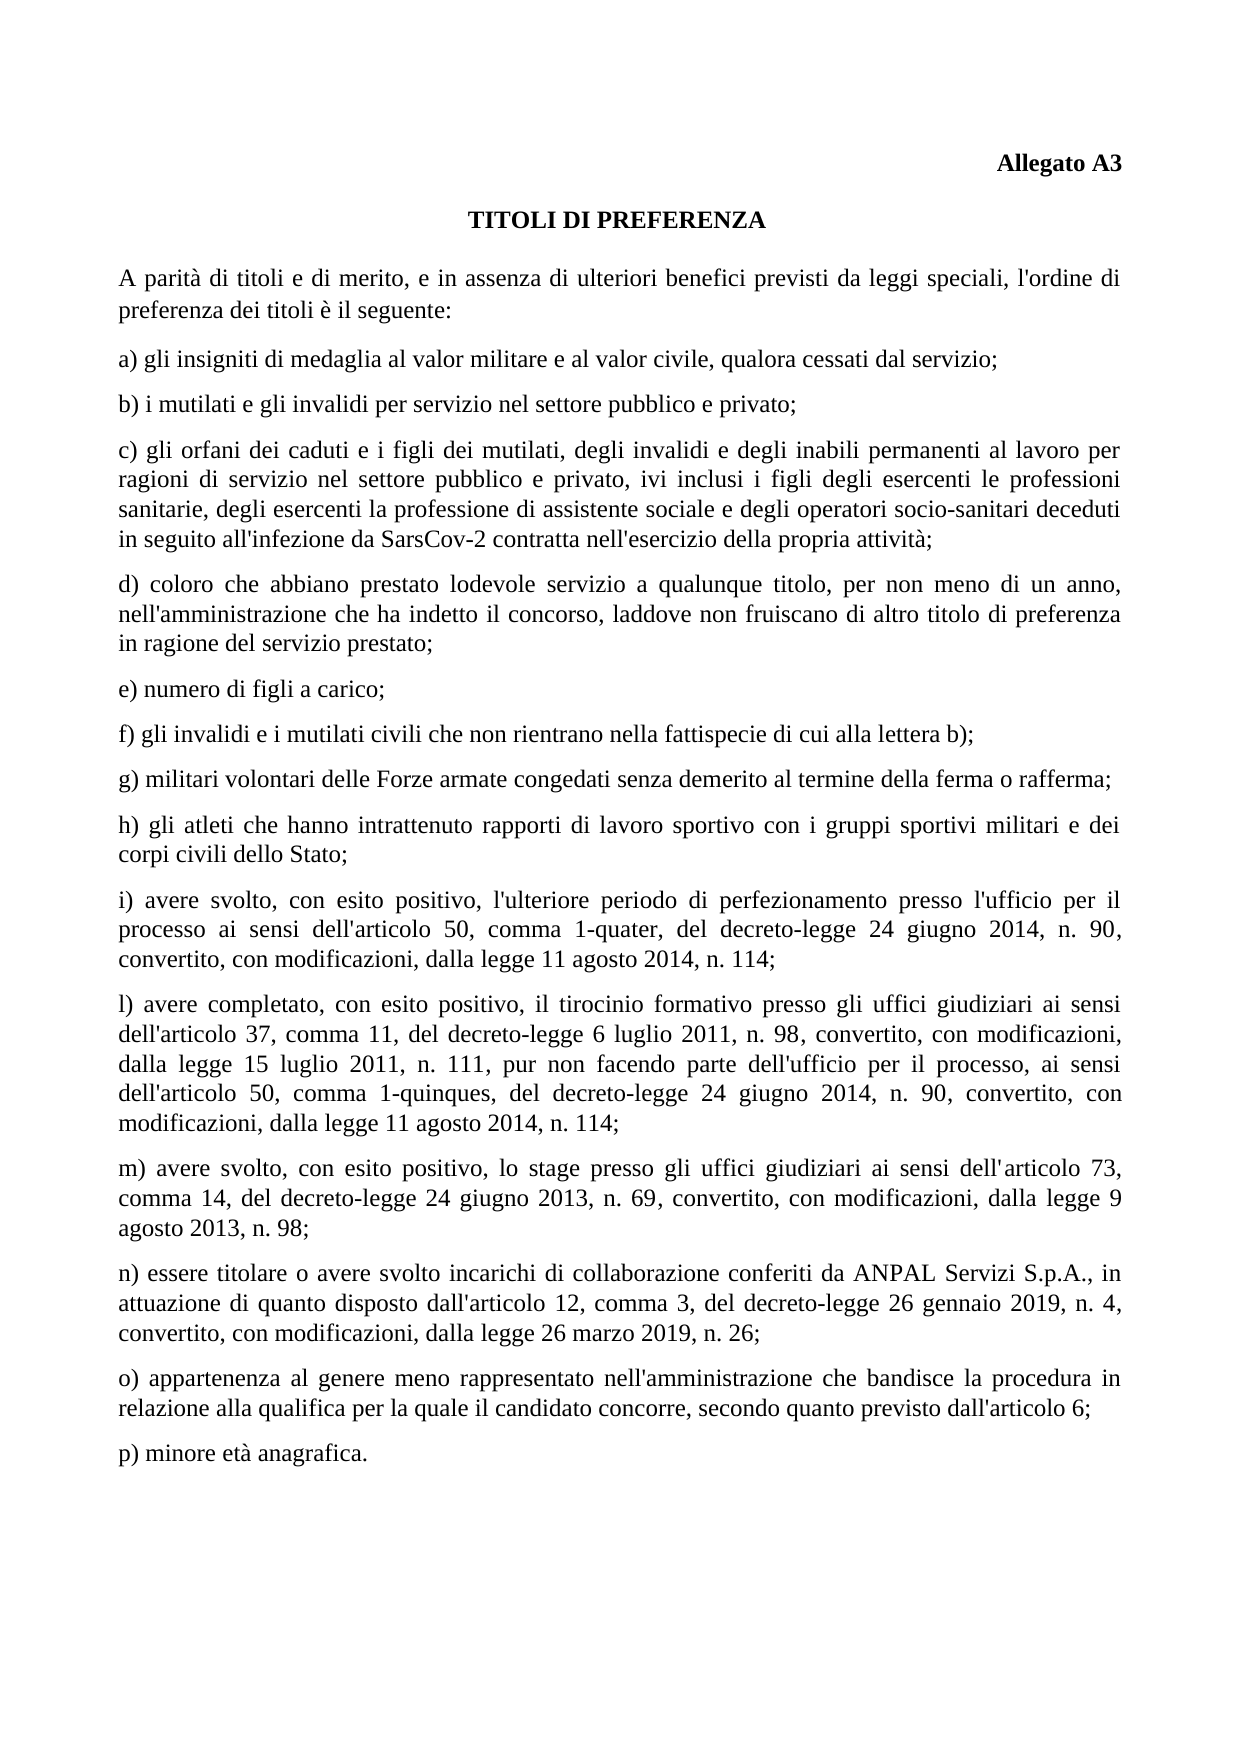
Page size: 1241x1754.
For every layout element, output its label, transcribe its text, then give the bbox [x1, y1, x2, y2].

text c) gli orfani dei caduti e i figli dei mutilati, degli invalidi e degli inabili permanenti al lavoro per ragioni di servizio nel settore pubblico e privato, ivi inclusi i figli degli esercenti le professioni sanitarie, degli esercenti la professione di assistente sociale e degli operatori socio-sanitari deceduti in seguito all'infezione da SarsCov-2 contratta nell'esercizio della propria attività; [118, 434, 1122, 553]
text f) gli invalidi e i mutilati civili che non rientrano nella fattispecie di cui alla lettera b); [118, 718, 1122, 748]
text g) militari volontari delle Forze armate congedati senza demerito al termine della ferma o rafferma; [118, 763, 1122, 793]
text d) coloro che abbiano prestato lodevole servizio a qualunque titolo, per non meno di un anno, nell'amministrazione che ha indetto il concorso, laddove non fruiscano di altro titolo di preferenza in ragione del servizio prestato; [118, 568, 1122, 657]
text m) avere svolto, con esito positivo, lo stage presso gli uffici giudiziari ai sensi dell'articolo 73, comma 14, del decreto-legge 24 giugno 2013, n. 69, convertito, con modificazioni, dalla legge 9 agosto 2013, n. 98; [118, 1153, 1122, 1242]
text i) avere svolto, con esito positivo, l'ulteriore periodo di perfezionamento presso l'ufficio per il processo ai sensi dell'articolo 50, comma 1-quater, del decreto-legge 24 giugno 2014, n. 90, convertito, con modificazioni, dalla legge 11 agosto 2014, n. 114; [118, 884, 1122, 973]
text l) avere completato, con esito positivo, il tirocinio formativo presso gli uffici giudiziari ai sensi dell'articolo 37, comma 11, del decreto-legge 6 luglio 2011, n. 98, convertito, con modificazioni, dalla legge 15 luglio 2011, n. 111, pur non facendo parte dell'ufficio per il processo, ai sensi dell'articolo 50, comma 1-quinques, del decreto-legge 24 giugno 2014, n. 90, convertito, con modificazioni, dalla legge 11 agosto 2014, n. 114; [118, 988, 1122, 1137]
text p) minore età anagrafica. [118, 1437, 1122, 1467]
text o) appartenenza al genere meno rappresentato nell'amministrazione che bandisce la procedura in relazione alla qualifica per la quale il candidato concorre, secondo quanto previsto dall'articolo 6; [118, 1362, 1122, 1421]
text A parità di titoli e di merito, e in assenza di ulteriori benefici previsti da leggi speciali, l'ordine di preferenza dei titoli è il seguente: [118, 263, 1122, 324]
text e) numero di figli a carico; [118, 673, 1122, 703]
text Allegato A3 [118, 148, 1122, 176]
text n) essere titolare o avere svolto incarichi di collaborazione conferiti da ANPAL Servizi S.p.A., in attuazione di quanto disposto dall'articolo 12, comma 3, del decreto-legge 26 gennaio 2019, n. 4, convertito, con modificazioni, dalla legge 26 marzo 2019, n. 26; [118, 1257, 1122, 1346]
text b) i mutilati e gli invalidi per servizio nel settore pubblico e privato; [118, 388, 1122, 418]
text h) gli atleti che hanno intrattenuto rapporti di lavoro sportivo con i gruppi sportivi militari e dei corpi civili dello Stato; [118, 809, 1122, 868]
text TITOLI DI PREFERENZA [118, 205, 1122, 234]
text a) gli insigniti di medaglia al valor militare e al valor civile, qualora cessati dal servizio; [118, 343, 1122, 373]
